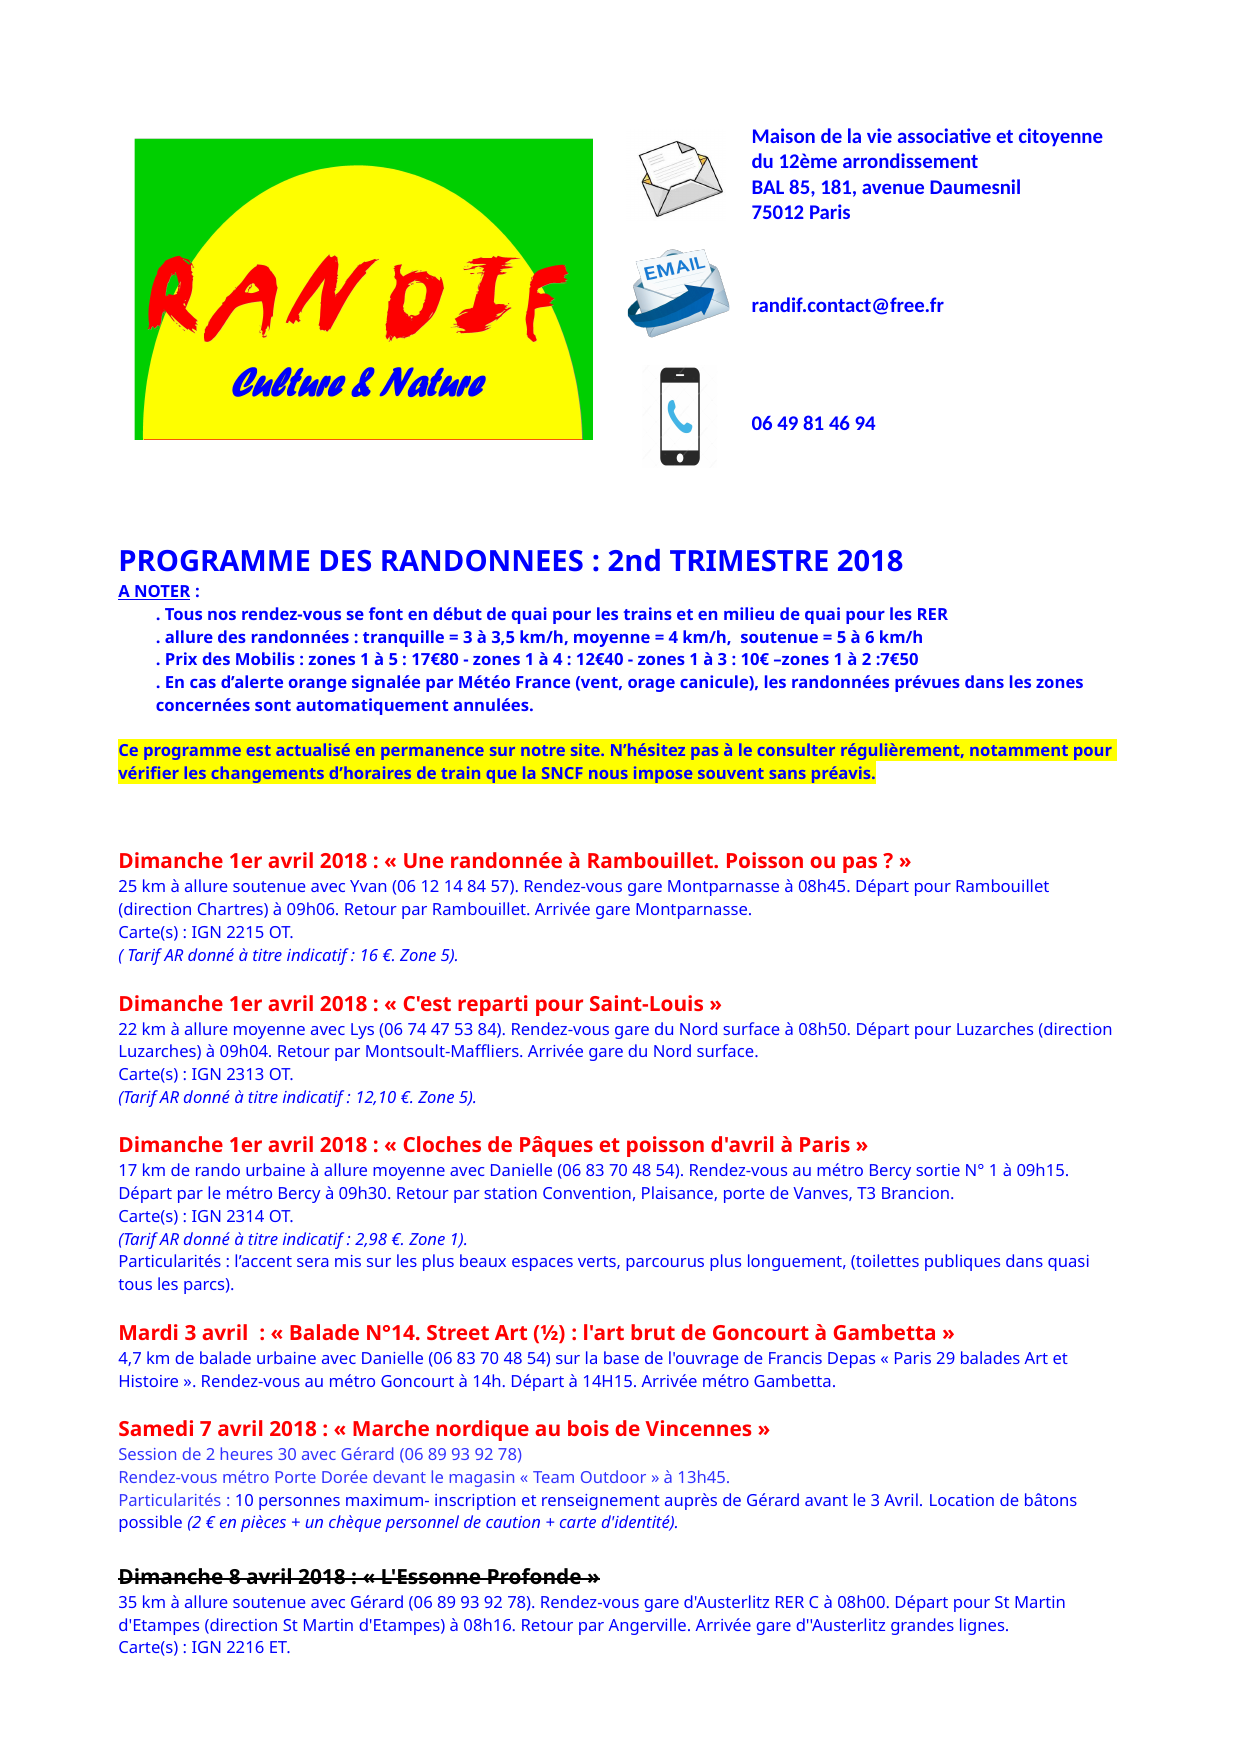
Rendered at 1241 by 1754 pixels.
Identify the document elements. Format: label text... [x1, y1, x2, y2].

picture [134, 138, 593, 440]
text 17 km de rando urbaine à allure moyenne avec Danielle (06 83 70 48 54). Rendez-vous au métro Bercy sortie N° 1 à 09h15. Départ par le métro Bercy à 09h30. Retour par station Convention, Plaisance, porte de Vanves, T3 Brancion. [118, 1159, 1122, 1204]
text Dimanche 1er avril 2018 : « Cloches de Pâques et poisson d'avril à Paris » [118, 1131, 1122, 1159]
text PROGRAMME DES RANDONNEES : 2nd TRIMESTRE 2018 [118, 540, 1122, 580]
text Ce programme est actualisé en permanence sur notre site. N’hésitez pas à le consulter régulièrement, notamment pour vérifier les changements d’horaires de train que la SNCF nous impose souvent sans préavis. [118, 739, 1122, 784]
text Particularités : 10 personnes maximum- inscription et renseignement auprès de Gérard avant le 3 Avril. Location de bâtons possible (2 € en pièces + un chèque personnel de caution + carte d'identité). [118, 1488, 1122, 1534]
text A NOTER : [118, 580, 1122, 602]
text Carte(s) : IGN 2215 OT. [118, 921, 1122, 943]
text Carte(s) : IGN 2314 OT. [118, 1204, 1122, 1227]
text 35 km à allure soutenue avec Gérard (06 89 93 92 78). Rendez-vous gare d'Austerlitz RER C à 08h00. Départ pour St Martin d'Etampes (direction St Martin d'Etampes) à 08h16. Retour par Angerville. Arrivée gare d''Austerlitz grandes lignes. [118, 1591, 1122, 1636]
text 25 km à allure soutenue avec Yvan (06 12 14 84 57). Rendez-vous gare Montparnasse à 08h45. Départ pour Rambouillet (direction Chartres) à 09h06. Retour par Rambouillet. Arrivée gare Montparnasse. [118, 875, 1122, 921]
list . allure des randonnées : tranquille = 3 à 3,5 km/h, moyenne = 4 km/h, soutenue = 5 à 6 km/h [118, 625, 1122, 648]
table_cell [607, 354, 746, 472]
list . Tous nos rendez-vous se font en début de quai pour les trains et en milieu de quai pour les RER [118, 602, 1122, 625]
picture [642, 365, 718, 468]
table_cell [607, 235, 746, 353]
text Mardi 3 avril : « Balade N°14. Street Art (½) : l'art brut de Goncourt à Gambetta » [118, 1318, 1122, 1346]
text Carte(s) : IGN 2313 OT. [118, 1062, 1122, 1085]
picture [626, 129, 727, 221]
text Rendez-vous métro Porte Dorée devant le magasin « Team Outdoor » à 13h45. [118, 1466, 1122, 1488]
text (Tarif AR donné à titre indicatif : 2,98 €. Zone 1). [118, 1227, 1122, 1250]
text Particularités : l’accent sera mis sur les plus beaux espaces verts, parcourus plus longuement, (toilettes publiques dans quasi tous les parcs). [118, 1250, 1122, 1295]
table_cell 06 49 81 46 94 [746, 354, 1112, 472]
table_cell randif.contact@free.fr [746, 235, 1112, 353]
table_header [607, 117, 746, 235]
text ( Tarif AR donné à titre indicatif : 16 €. Zone 5). [118, 943, 1122, 966]
list . Prix des Mobilis : zones 1 à 5 : 17€80 - zones 1 à 4 : 12€40 - zones 1 à 3 : 10€ –zones 1 à 2 :7€50 [118, 648, 1122, 671]
text Dimanche 1er avril 2018 : « Une randonnée à Rambouillet. Poisson ou pas ? » [118, 847, 1122, 875]
text (Tarif AR donné à titre indicatif : 12,10 €. Zone 5). [118, 1085, 1122, 1108]
table_header Maison de la vie associative et citoyenne du 12ème arrondissement BAL 85, 181, avenue Daumesnil 75012 Paris [746, 117, 1112, 235]
text Dimanche 1er avril 2018 : « C'est reparti pour Saint-Louis » [118, 989, 1122, 1017]
text Carte(s) : IGN 2216 ET. [118, 1636, 1122, 1659]
picture [627, 246, 730, 338]
text 4,7 km de balade urbaine avec Danielle (06 83 70 48 54) sur la base de l'ouvrage de Francis Depas « Paris 29 balades Art et Histoire ». Rendez-vous au métro Goncourt à 14h. Départ à 14H15. Arrivée métro Gambetta. [118, 1346, 1122, 1392]
list . En cas d’alerte orange signalée par Météo France (vent, orage canicule), les randonnées prévues dans les zones concernées sont automatiquement annulées. [118, 671, 1122, 716]
text Dimanche 8 avril 2018 : « L'Essonne Profonde » [118, 1562, 1122, 1591]
text Samedi 7 avril 2018 : « Marche nordique au bois de Vincennes » [118, 1414, 1122, 1443]
table_header [118, 117, 607, 472]
text 22 km à allure moyenne avec Lys (06 74 47 53 84). Rendez-vous gare du Nord surface à 08h50. Départ pour Luzarches (direction Luzarches) à 09h04. Retour par Montsoult-Maffliers. Arrivée gare du Nord surface. [118, 1017, 1122, 1062]
text Session de 2 heures 30 avec Gérard (06 89 93 92 78) [118, 1443, 1122, 1466]
